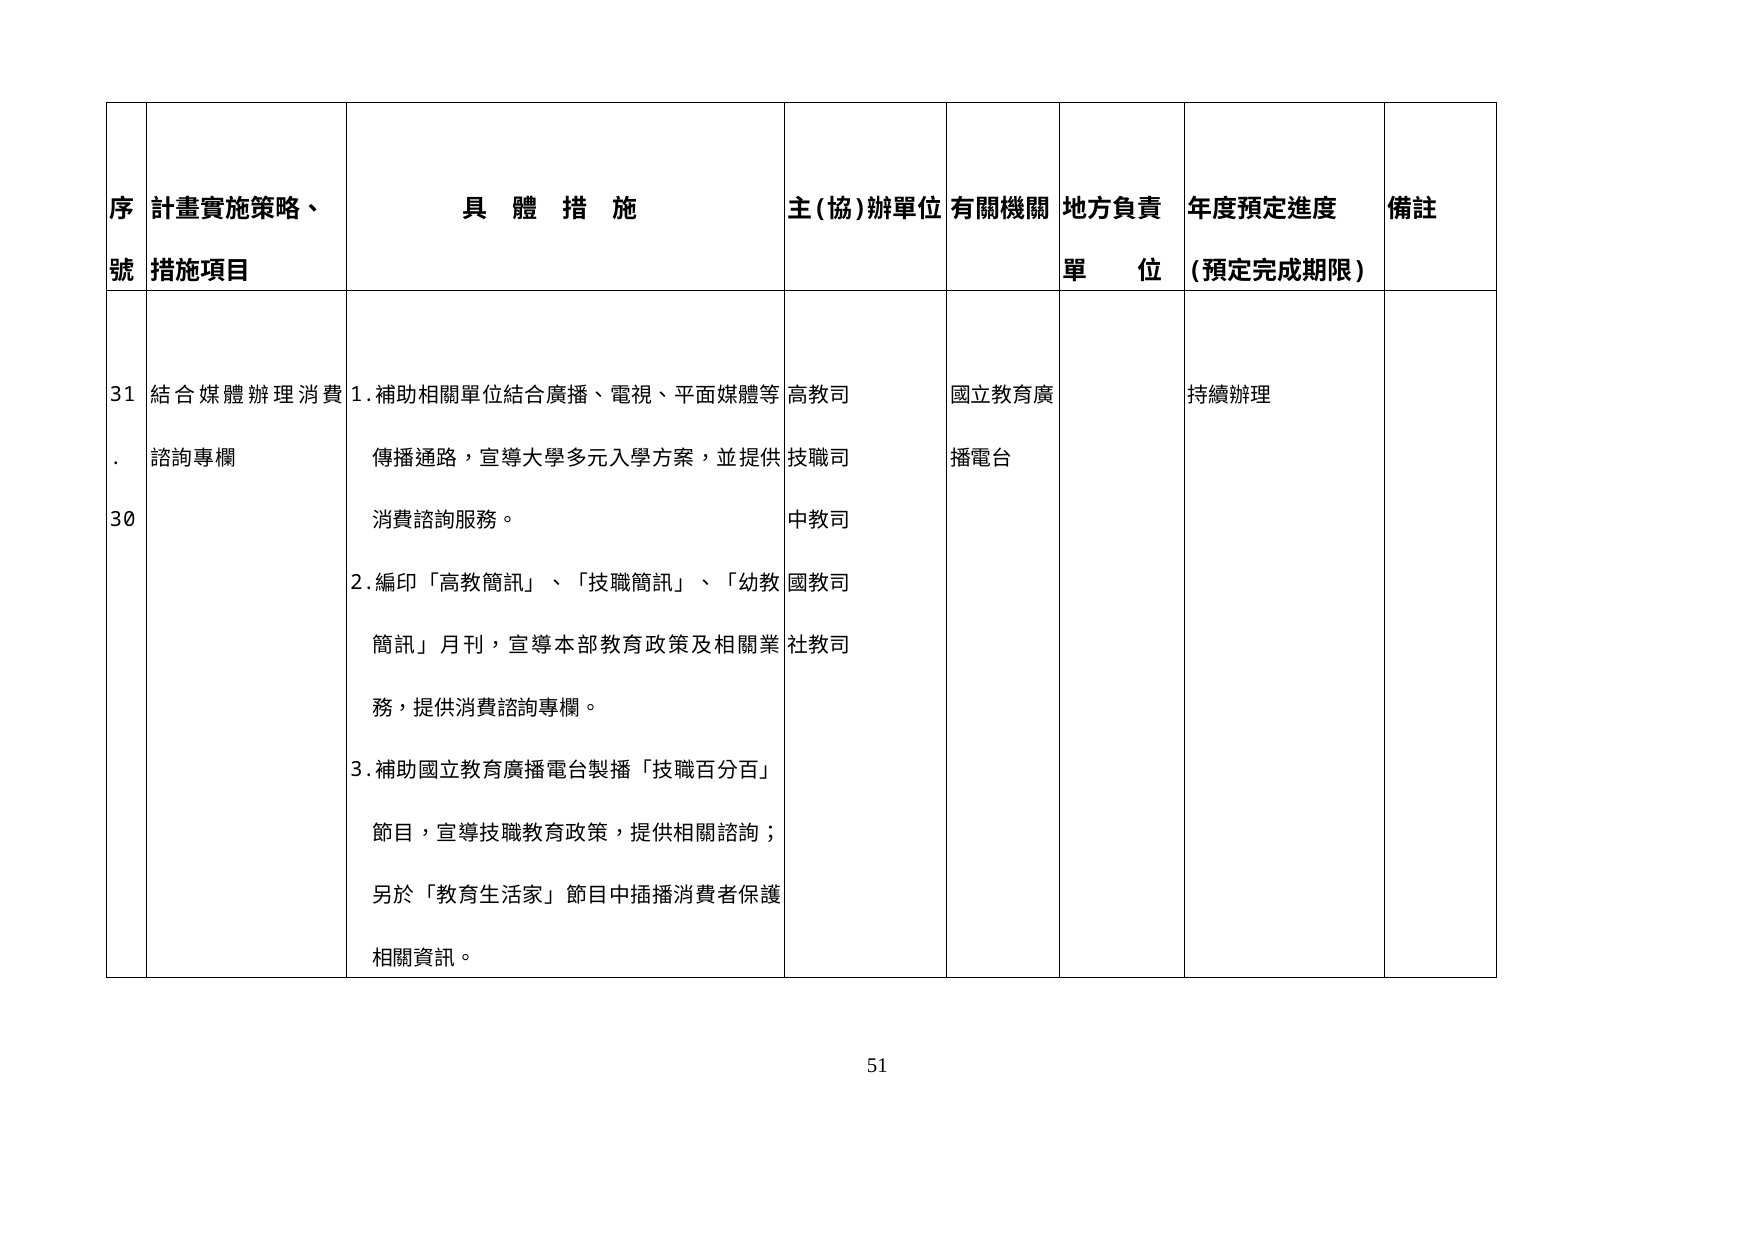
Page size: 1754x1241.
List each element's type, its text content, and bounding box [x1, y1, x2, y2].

table_cell 結合媒體辦理消費諮詢專欄 [147, 291, 346, 977]
table_header 序 號 [107, 103, 146, 289]
table_cell 30 [107, 291, 146, 977]
table_cell 持續辦理 [1185, 291, 1384, 977]
table_cell [1060, 291, 1184, 977]
table_header 有關機關 [947, 103, 1059, 289]
table_cell 高教司 技職司 中教司 國教司 社教司 [785, 291, 946, 977]
table_header 具 體 措 施 [347, 103, 784, 289]
table_header 備註 [1385, 103, 1496, 289]
table_header 計畫實施策略、 措施項目 [147, 103, 346, 289]
table_header 地方負責 單 位 [1060, 103, 1184, 289]
table_cell 1.補助相關單位結合廣播、電視、平面媒體等傳播通路，宣導大學多元入學方案，並提供消費諮詢服務。 2.編印「高教簡訊」、「技職簡訊」、「幼教簡訊」月刊，宣導本部教育政策及相關業務，提供消費諮詢專欄。 3.補助國立教育廣播電台製播「技職百分百」節目，宣導技職教育政策，提供相關諮詢；另於「教育生活家」節目中插播消費者保護相關資訊。 [347, 291, 784, 977]
table_cell [1385, 291, 1496, 977]
table_header 年度預定進度 (預定完成期限) [1185, 103, 1384, 289]
table_header 主(協)辦單位 [785, 103, 946, 289]
table_cell 國立教育廣播電台 [947, 291, 1059, 977]
